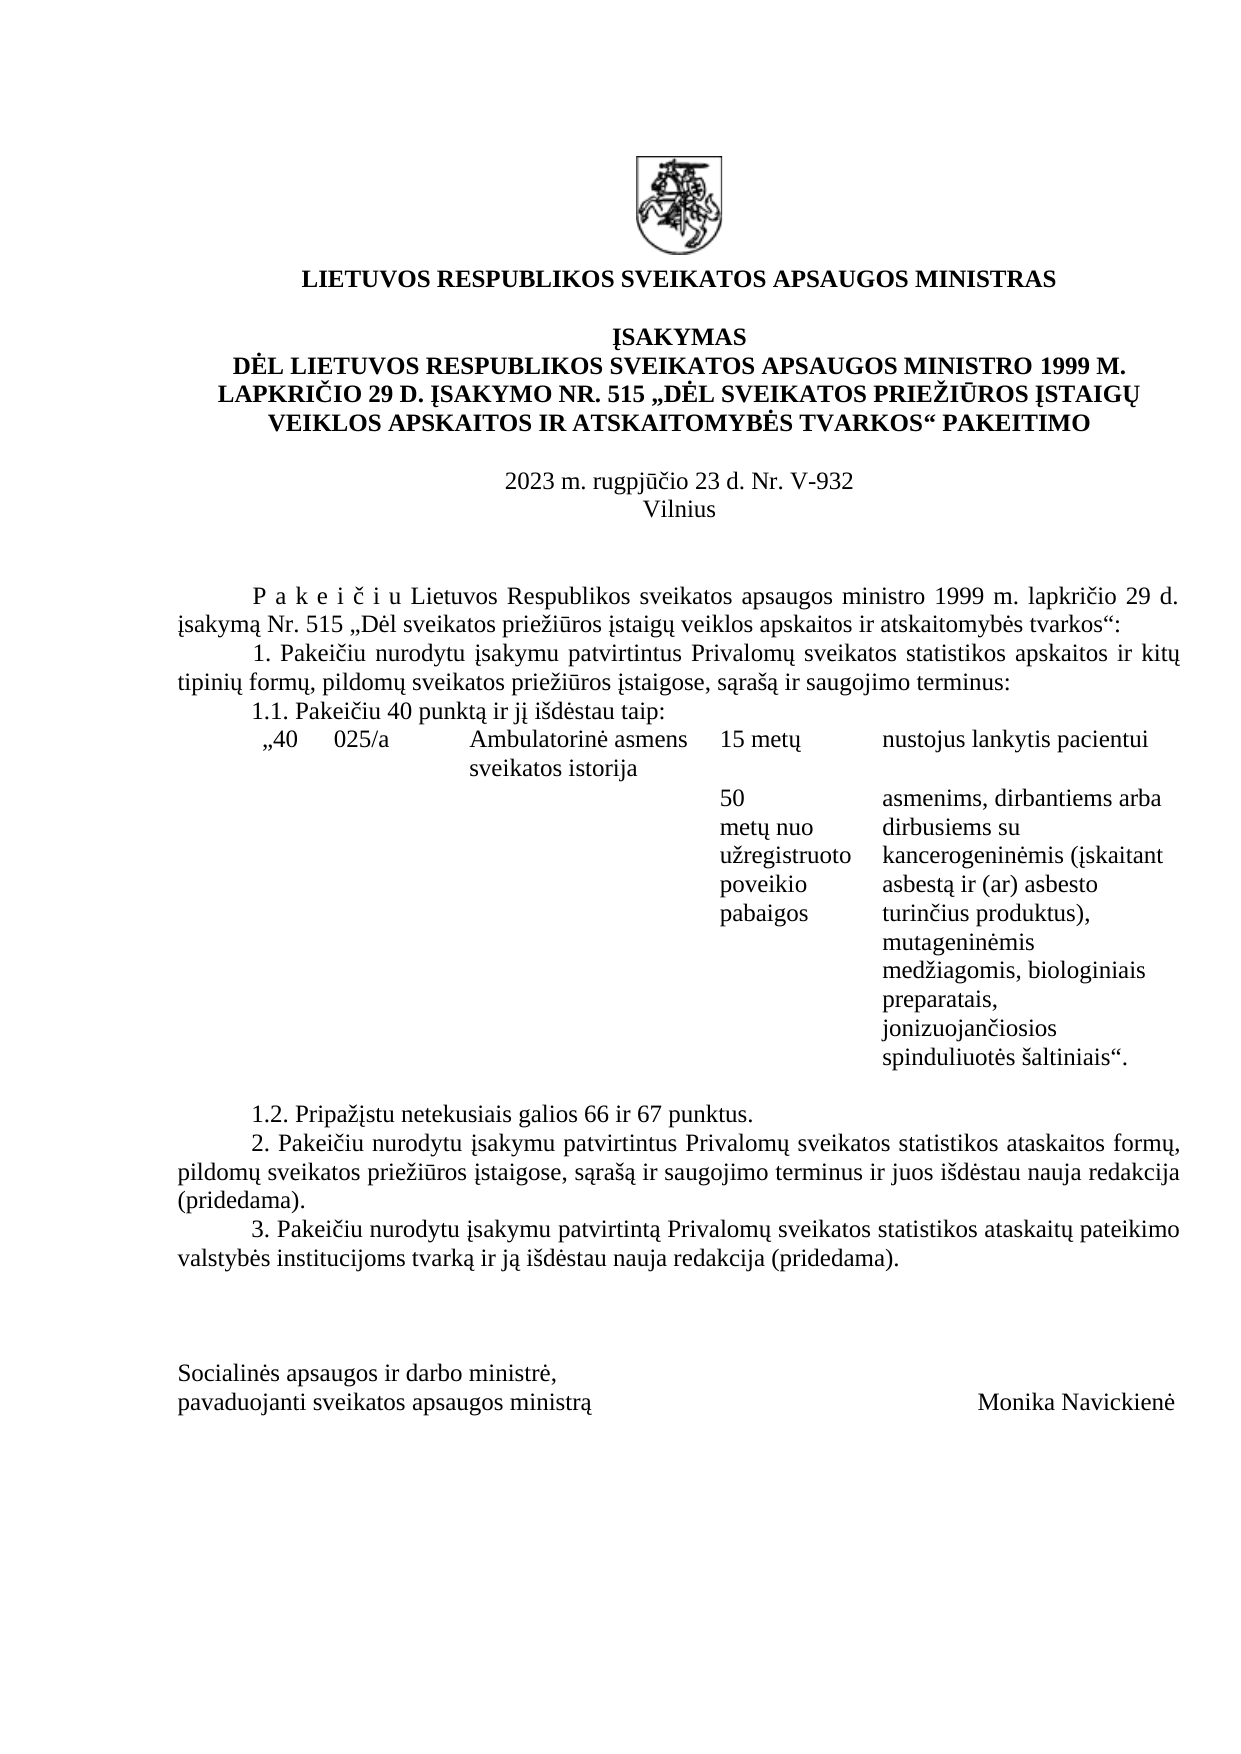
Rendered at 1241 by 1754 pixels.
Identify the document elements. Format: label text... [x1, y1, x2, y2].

text 1.2. Pripažįstu netekusiais galios 66 ir 67 punktus. [177, 1099, 1181, 1128]
table_header Ambulatorinė asmens sveikatos istorija [458, 725, 708, 1070]
table_cell 50 metų nuo užregistruoto poveikio pabaigos [708, 783, 871, 1070]
text Socialinės apsaugos ir darbo ministrė, [177, 1358, 1181, 1387]
table_header 15 metų [708, 725, 871, 783]
text pavaduojanti sveikatos apsaugos ministrą Monika Navickienė [177, 1387, 1181, 1415]
text 2023 m. rugpjūčio 23 d. Nr. V-932 [177, 466, 1181, 494]
text 1.1. Pakeičiu 40 punktą ir jį išdėstau taip: [177, 696, 1181, 724]
text DĖL LIETUVOS RESPUBLIKOS SVEIKATOS APSAUGOS MINISTRO 1999 M. LAPKRIČIO 29 D. ĮSAKYMO NR. 515 „DĖL SVEIKATOS PRIEŽIŪROS ĮSTAIGŲ VEIKLOS APSKAITOS IR ATSKAITOMYBĖS TVARKOS“ PAKEITIMO [177, 351, 1181, 437]
table_cell asmenims, dirbantiems arba dirbusiems su kancerogeninėmis (įskaitant asbestą ir (ar) asbesto turinčius produktus), mutageninėmis medžiagomis, biologiniais preparatais, jonizuojančiosios spinduliuotės šaltiniais“. [871, 783, 1179, 1070]
table_header 025/a [323, 725, 458, 1070]
text Vilnius [177, 494, 1181, 523]
text 3. Pakeičiu nurodytu įsakymu patvirtintą Privalomų sveikatos statistikos ataskaitų pateikimo valstybės institucijoms tvarką ir ją išdėstau nauja redakcija (pridedama). [177, 1214, 1181, 1272]
text 1. Pakeičiu nurodytu įsakymu patvirtintus Privalomų sveikatos statistikos apskaitos ir kitų tipinių formų, pildomų sveikatos priežiūros įstaigose, sąrašą ir saugojimo terminus: [177, 638, 1181, 696]
text LIETUVOS RESPUBLIKOS SVEIKATOS APSAUGOS MINISTRAS [177, 264, 1181, 293]
text ĮSAKYMAS [177, 322, 1181, 351]
text 2. Pakeičiu nurodytu įsakymu patvirtintus Privalomų sveikatos statistikos ataskaitos formų, pildomų sveikatos priežiūros įstaigose, sąrašą ir saugojimo terminus ir juos išdėstau nauja redakcija (pridedama). [177, 1128, 1181, 1214]
text P a k e i č i u Lietuvos Respublikos sveikatos apsaugos ministro 1999 m. lapkričio 29 d. įsakymą Nr. 515 „Dėl sveikatos priežiūros įstaigų veiklos apskaitos ir atskaitomybės tvarkos“: [177, 581, 1181, 638]
table_header nustojus lankytis pacientui [871, 725, 1179, 783]
table_header „40 [251, 725, 322, 1070]
